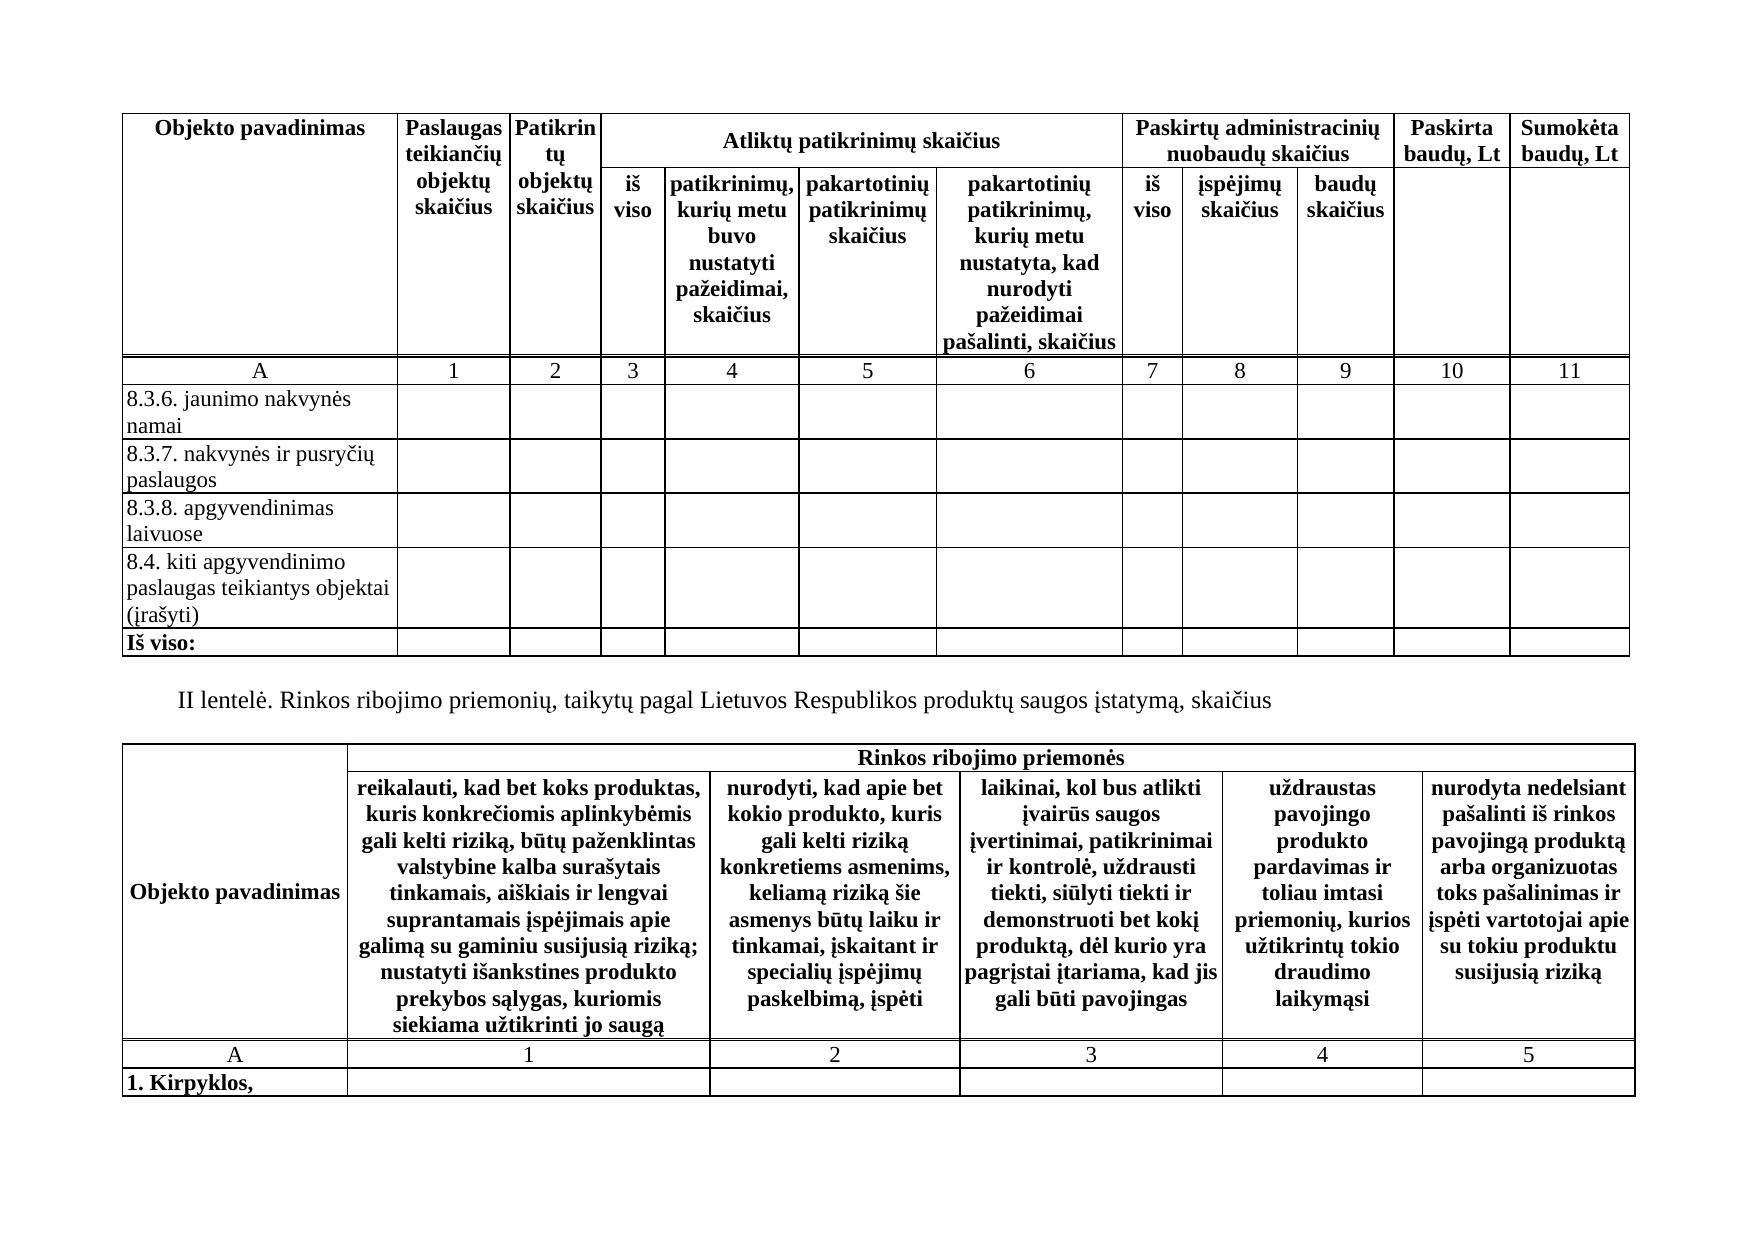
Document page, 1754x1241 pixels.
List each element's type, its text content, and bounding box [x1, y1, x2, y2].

table_header Rinkos ribojimo priemonės [348, 745, 1634, 771]
table_cell [666, 440, 798, 492]
table_cell [602, 440, 664, 492]
table_cell iš viso [1123, 168, 1182, 354]
table_cell [666, 629, 798, 655]
table_cell 8.3.7. nakvynės ir pusryčių paslaugos [123, 440, 397, 492]
table_cell 3 [961, 1041, 1222, 1067]
table_cell [1298, 440, 1393, 492]
text II lentelė. Rinkos ribojimo priemonių, taikytų pagal Lietuvos Respublikos produktų saugos įstatymą, skaičius [177, 685, 1635, 714]
table_cell [348, 1069, 709, 1095]
table_cell [1511, 548, 1629, 627]
table_cell 5 [800, 358, 936, 384]
table_cell [602, 548, 664, 627]
table_cell [398, 629, 509, 655]
table_cell [602, 385, 664, 438]
table_cell įspėjimų skaičius [1183, 168, 1297, 354]
table_cell 8 [1183, 358, 1297, 384]
table_cell [1395, 494, 1509, 547]
table_cell 8.3.8. apgyvendinimas laivuose [123, 494, 397, 547]
table_cell [1183, 548, 1297, 627]
table_cell 1. Kirpyklos, [123, 1069, 347, 1095]
table_cell [398, 494, 509, 547]
table_cell [1511, 494, 1629, 547]
table_cell [1511, 629, 1629, 655]
table_cell [800, 548, 936, 627]
table_cell baudų skaičius [1298, 168, 1393, 354]
table_header Patikrintų objektų skaičius [511, 114, 600, 354]
table_cell nurodyti, kad apie bet kokio produkto, kuris gali kelti riziką konkretiems asmenims, keliamą riziką šie asmenys būtų laiku ir tinkamai, įskaitant ir specialių įspėjimų paskelbimą, įspėti [711, 772, 959, 1037]
table_cell [666, 385, 798, 438]
table_header Paskirta baudų, Lt [1395, 114, 1509, 167]
table_cell [1223, 1069, 1422, 1095]
table_header Sumokėta baudų, Lt [1511, 114, 1629, 167]
table_cell A [123, 358, 397, 384]
table_cell [1123, 548, 1182, 627]
table_cell [1298, 494, 1393, 547]
table_cell [398, 440, 509, 492]
table_header Objekto pavadinimas [123, 114, 397, 354]
table_cell [1511, 168, 1629, 354]
table_cell [800, 494, 936, 547]
table_cell [1395, 629, 1509, 655]
table_cell 1 [398, 358, 509, 384]
table_cell 8.3.6. jaunimo nakvynės namai [123, 385, 397, 438]
table_header Paskirtų administracinių nuobaudų skaičius [1123, 114, 1393, 167]
table_cell [1395, 440, 1509, 492]
table_cell [1298, 385, 1393, 438]
table_cell [602, 629, 664, 655]
table_cell reikalauti, kad bet koks produktas, kuris konkrečiomis aplinkybėmis gali kelti riziką, būtų paženklintas valstybine kalba surašytais tinkamais, aiškiais ir lengvai suprantamais įspėjimais apie galimą su gaminiu susijusią riziką; nustatyti išankstines produkto prekybos sąlygas, kuriomis siekiama užtikrinti jo saugą [348, 772, 709, 1037]
table_cell [1123, 385, 1182, 438]
table_cell [511, 385, 600, 438]
table_cell iš viso [602, 168, 664, 354]
table_cell [800, 385, 936, 438]
table_cell 4 [1223, 1041, 1422, 1067]
table_cell [800, 629, 936, 655]
table_cell Iš viso: [123, 629, 397, 655]
table_cell laikinai, kol bus atlikti įvairūs saugos įvertinimai, patikrinimai ir kontrolė, uždrausti tiekti, siūlyti tiekti ir demonstruoti bet kokį produktą, dėl kurio yra pagrįstai įtariama, kad jis gali būti pavojingas [961, 772, 1222, 1037]
table_cell [1298, 629, 1393, 655]
table_cell [511, 440, 600, 492]
table_cell [1511, 385, 1629, 438]
table_cell 2 [711, 1041, 959, 1067]
table_cell 6 [937, 358, 1122, 384]
table_cell [937, 494, 1122, 547]
table_cell 5 [1423, 1041, 1634, 1067]
table_cell nurodyta nedelsiant pašalinti iš rinkos pavojingą produktą arba organizuotas toks pašalinimas ir įspėti vartotojai apie su tokiu produktu susijusią riziką [1423, 772, 1634, 1037]
table_cell pakartotinių patikrinimų skaičius [800, 168, 936, 354]
table_cell [1123, 494, 1182, 547]
table_cell [937, 629, 1122, 655]
table_cell [800, 440, 936, 492]
table_cell pakartotinių patikrinimų, kurių metu nustatyta, kad nurodyti pažeidimai pašalinti, skaičius [937, 168, 1122, 354]
table_cell 9 [1298, 358, 1393, 384]
table_header Atliktų patikrinimų skaičius [602, 114, 1122, 167]
table_cell [711, 1069, 959, 1095]
table_cell 10 [1395, 358, 1509, 384]
table_cell [398, 385, 509, 438]
table_cell [1395, 168, 1509, 354]
table_cell [511, 629, 600, 655]
table_cell 2 [511, 358, 600, 384]
table_cell [666, 494, 798, 547]
table_cell [1395, 548, 1509, 627]
table_cell 1 [348, 1041, 709, 1067]
table_cell [1183, 629, 1297, 655]
table_cell [1511, 440, 1629, 492]
table_cell [937, 440, 1122, 492]
table_cell [1423, 1069, 1634, 1095]
table_cell [1395, 385, 1509, 438]
table_cell [1123, 440, 1182, 492]
table_cell [1123, 629, 1182, 655]
table_cell 8.4. kiti apgyvendinimo paslaugas teikiantys objektai (įrašyti) [123, 548, 397, 627]
table_cell [1183, 494, 1297, 547]
table_cell [937, 385, 1122, 438]
table_cell [937, 548, 1122, 627]
table_cell uždraustas pavojingo produkto pardavimas ir toliau imtasi priemonių, kurios užtikrintų tokio draudimo laikymąsi [1223, 772, 1422, 1037]
table_cell 3 [602, 358, 664, 384]
table_cell [398, 548, 509, 627]
table_cell [961, 1069, 1222, 1095]
table_cell [511, 548, 600, 627]
table_cell patikrinimų, kurių metu buvo nustatyti pažeidimai, skaičius [666, 168, 798, 354]
table_header Objekto pavadinimas [123, 745, 347, 1037]
table_cell 11 [1511, 358, 1629, 384]
table_cell [511, 494, 600, 547]
table_cell [1183, 385, 1297, 438]
table_cell [1298, 548, 1393, 627]
table_cell 4 [666, 358, 798, 384]
table_cell [666, 548, 798, 627]
table_header Paslaugas teikiančių objektų skaičius [398, 114, 509, 354]
table_cell A [123, 1041, 347, 1067]
table_cell 7 [1123, 358, 1182, 384]
table_cell [1183, 440, 1297, 492]
table_cell [602, 494, 664, 547]
